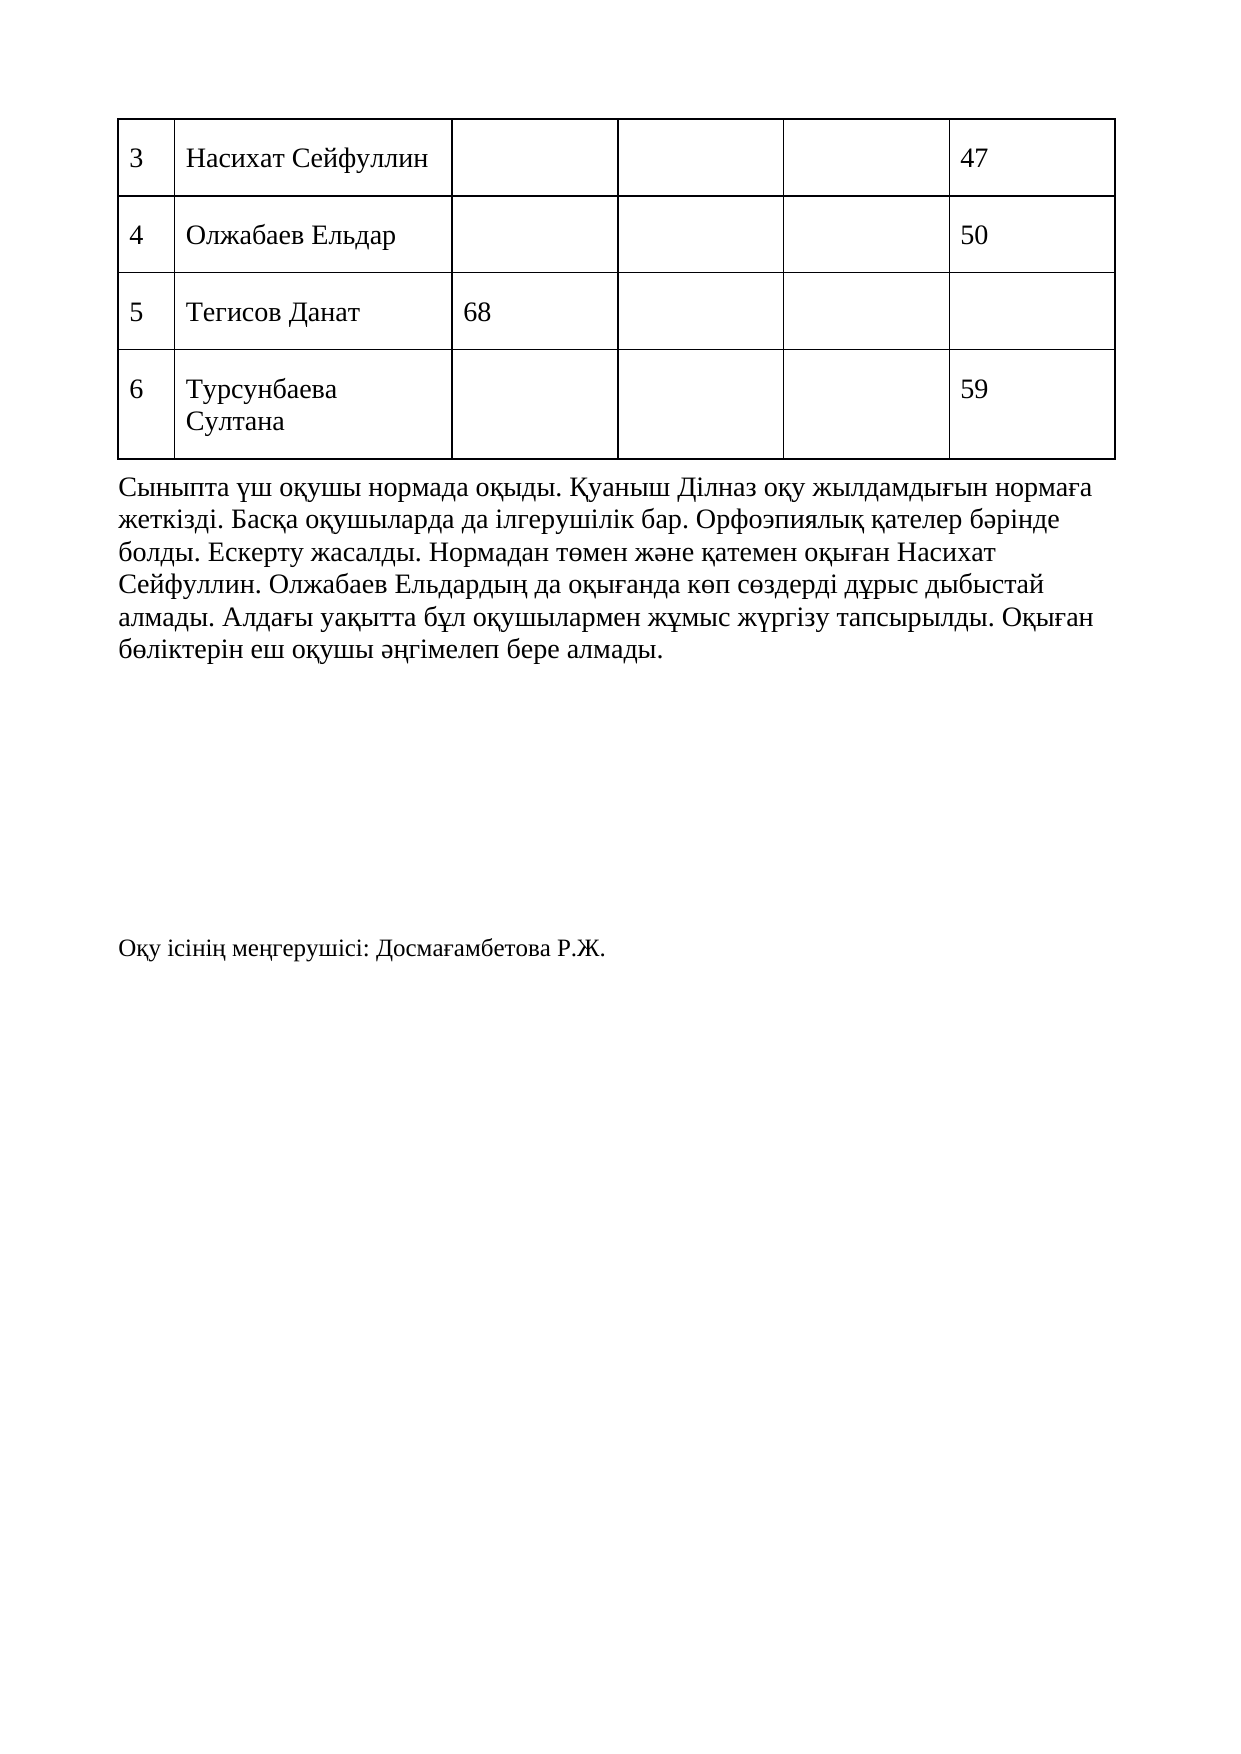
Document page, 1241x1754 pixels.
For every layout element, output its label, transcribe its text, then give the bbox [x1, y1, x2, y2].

table_cell Олжабаев Ельдар [175, 197, 451, 272]
table_cell Насихат Сейфуллин [175, 120, 451, 195]
table_cell [784, 273, 949, 349]
table_cell [784, 120, 949, 195]
table_cell [950, 273, 1114, 349]
table_cell [784, 197, 949, 272]
table_cell 3 [119, 120, 174, 195]
table_cell [453, 350, 617, 458]
table_cell [619, 350, 783, 458]
table_cell [619, 120, 783, 195]
table_cell 6 [119, 350, 174, 458]
table_cell Тегисов Данат [175, 273, 451, 349]
table_cell 47 [950, 120, 1114, 195]
text Сыныпта үш оқушы нормада оқыды. Қуаныш Ділназ оқу жылдамдығын нормаға жеткізді. Басқа оқушыларда да ілгерушілік бар. Орфоэпиялық қателер бәрінде болды. Ескерту жасалды. Нормадан төмен және қатемен оқыған Насихат Сейфуллин. Олжабаев Ельдардың да оқығанда көп сөздерді дұрыс дыбыстай алмады. Алдағы уақытта бұл оқушылармен жұмыс жүргізу тапсырылды. Оқыған бөліктерін еш оқушы әңгімелеп бере алмады. [118, 470, 1122, 664]
table_cell Турсунбаева Султана [175, 350, 451, 458]
table_cell 5 [119, 273, 174, 349]
table_cell 50 [950, 197, 1114, 272]
table_cell [619, 197, 783, 272]
table_cell [619, 273, 783, 349]
table_cell [784, 350, 949, 458]
table_cell 4 [119, 197, 174, 272]
table_cell 59 [950, 350, 1114, 458]
table_cell [453, 120, 617, 195]
table_cell 68 [453, 273, 617, 349]
table_cell [453, 197, 617, 272]
text Оқу ісінің меңгерушісі: Досмағамбетова Р.Ж. [118, 933, 1122, 962]
